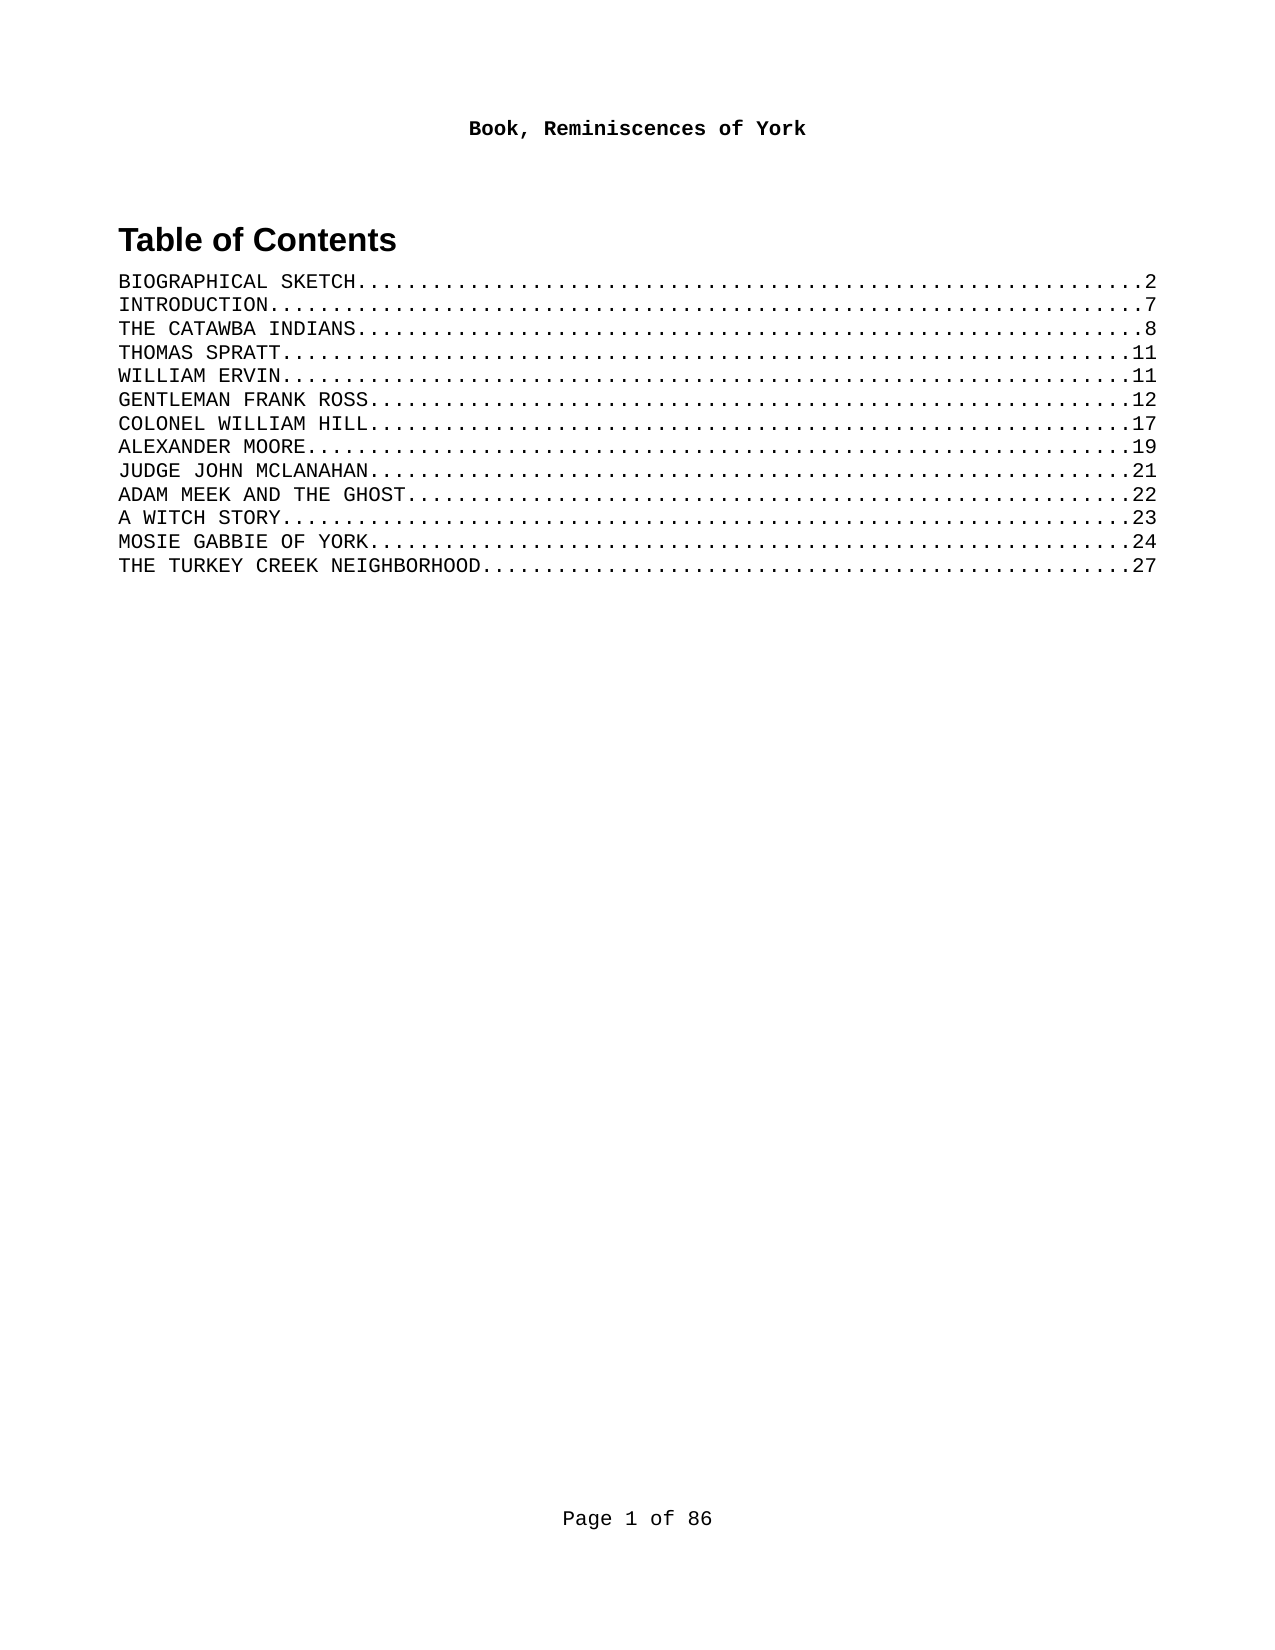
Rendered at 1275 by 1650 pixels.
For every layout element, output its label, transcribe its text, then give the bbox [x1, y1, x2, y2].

text BIOGRAPHICAL SKETCH 2 [118, 271, 1157, 294]
text INTRODUCTION 7 [118, 294, 1157, 318]
text ADAM MEEK AND THE GHOST 22 [118, 484, 1157, 507]
text GENTLEMAN FRANK ROSS 12 [118, 389, 1157, 413]
text MOSIE GABBIE OF YORK 24 [118, 531, 1157, 554]
text A WITCH STORY 23 [118, 507, 1157, 531]
text THE CATAWBA INDIANS 8 [118, 318, 1157, 342]
text ALEXANDER MOORE 19 [118, 436, 1157, 460]
text THE TURKEY CREEK NEIGHBORHOOD 27 [118, 554, 1157, 578]
subtitle Table of Contents [118, 220, 1157, 258]
text THOMAS SPRATT 11 [118, 342, 1157, 365]
text COLONEL WILLIAM HILL 17 [118, 413, 1157, 436]
text JUDGE JOHN MCLANAHAN 21 [118, 460, 1157, 484]
text WILLIAM ERVIN 11 [118, 365, 1157, 389]
